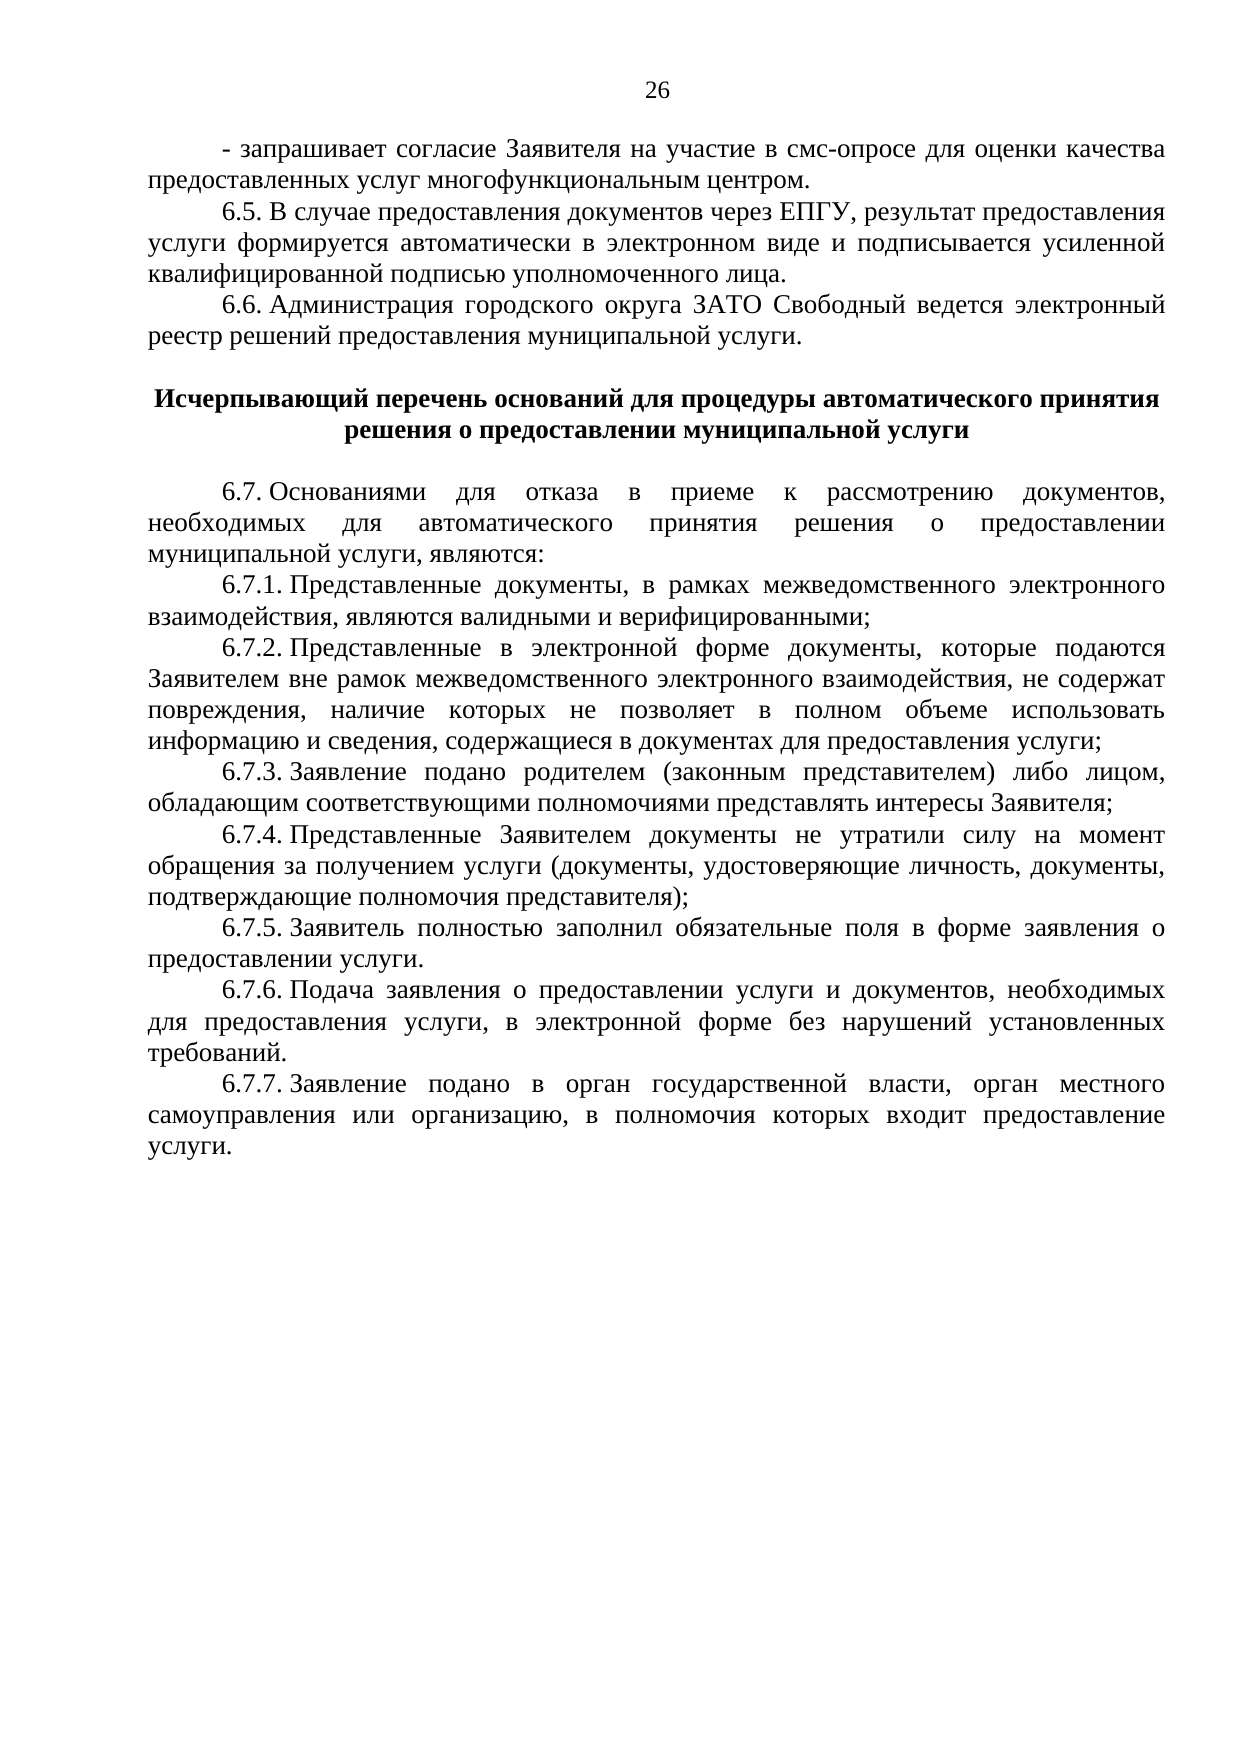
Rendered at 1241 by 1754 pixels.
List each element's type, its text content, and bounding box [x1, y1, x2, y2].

text 6.7.2. Представленные в электронной форме документы, которые подаются Заявителем вне рамок межведомственного электронного взаимодействия, не содержат повреждения, наличие которых не позволяет в полном объеме использовать информацию и сведения, содержащиеся в документах для предоставления услуги; [148, 631, 1167, 755]
text - запрашивает согласие Заявителя на участие в смс-опросе для оценки качества предоставленных услуг многофункциональным центром. [148, 132, 1167, 195]
text 6.7.7. Заявление подано в орган государственной власти, орган местного самоуправления или организацию, в полномочия которых входит предоставление услуги. [148, 1067, 1167, 1160]
text 6.5. В случае предоставления документов через ЕПГУ, результат предоставления услуги формируется автоматически в электронном виде и подписывается усиленной квалифицированной подписью уполномоченного лица. [148, 195, 1167, 288]
text 6.7.6. Подача заявления о предоставлении услуги и документов, необходимых для предоставления услуги, в электронной форме без нарушений установленных требований. [148, 973, 1167, 1067]
text 6.6. Администрация городского округа ЗАТО Свободный ведется электронный реестр решений предоставления муниципальной услуги. [148, 288, 1167, 351]
text 6.7.4. Представленные Заявителем документы не утратили силу на момент обращения за получением услуги (документы, удостоверяющие личность, документы, подтверждающие полномочия представителя); [148, 818, 1167, 911]
text 6.7.5. Заявитель полностью заполнил обязательные поля в форме заявления о предоставлении услуги. [148, 911, 1167, 973]
text Исчерпывающий перечень оснований для процедуры автоматического принятия решения о предоставлении муниципальной услуги [148, 382, 1167, 444]
text 6.7.3. Заявление подано родителем (законным представителем) либо лицом, обладающим соответствующими полномочиями представлять интересы Заявителя; [148, 755, 1167, 818]
text 6.7. Основаниями для отказа в приеме к рассмотрению документов, необходимых для автоматического принятия решения о предоставлении муниципальной услуги, являются: [148, 475, 1167, 568]
text 6.7.1. Представленные документы, в рамках межведомственного электронного взаимодействия, являются валидными и верифицированными; [148, 568, 1167, 631]
